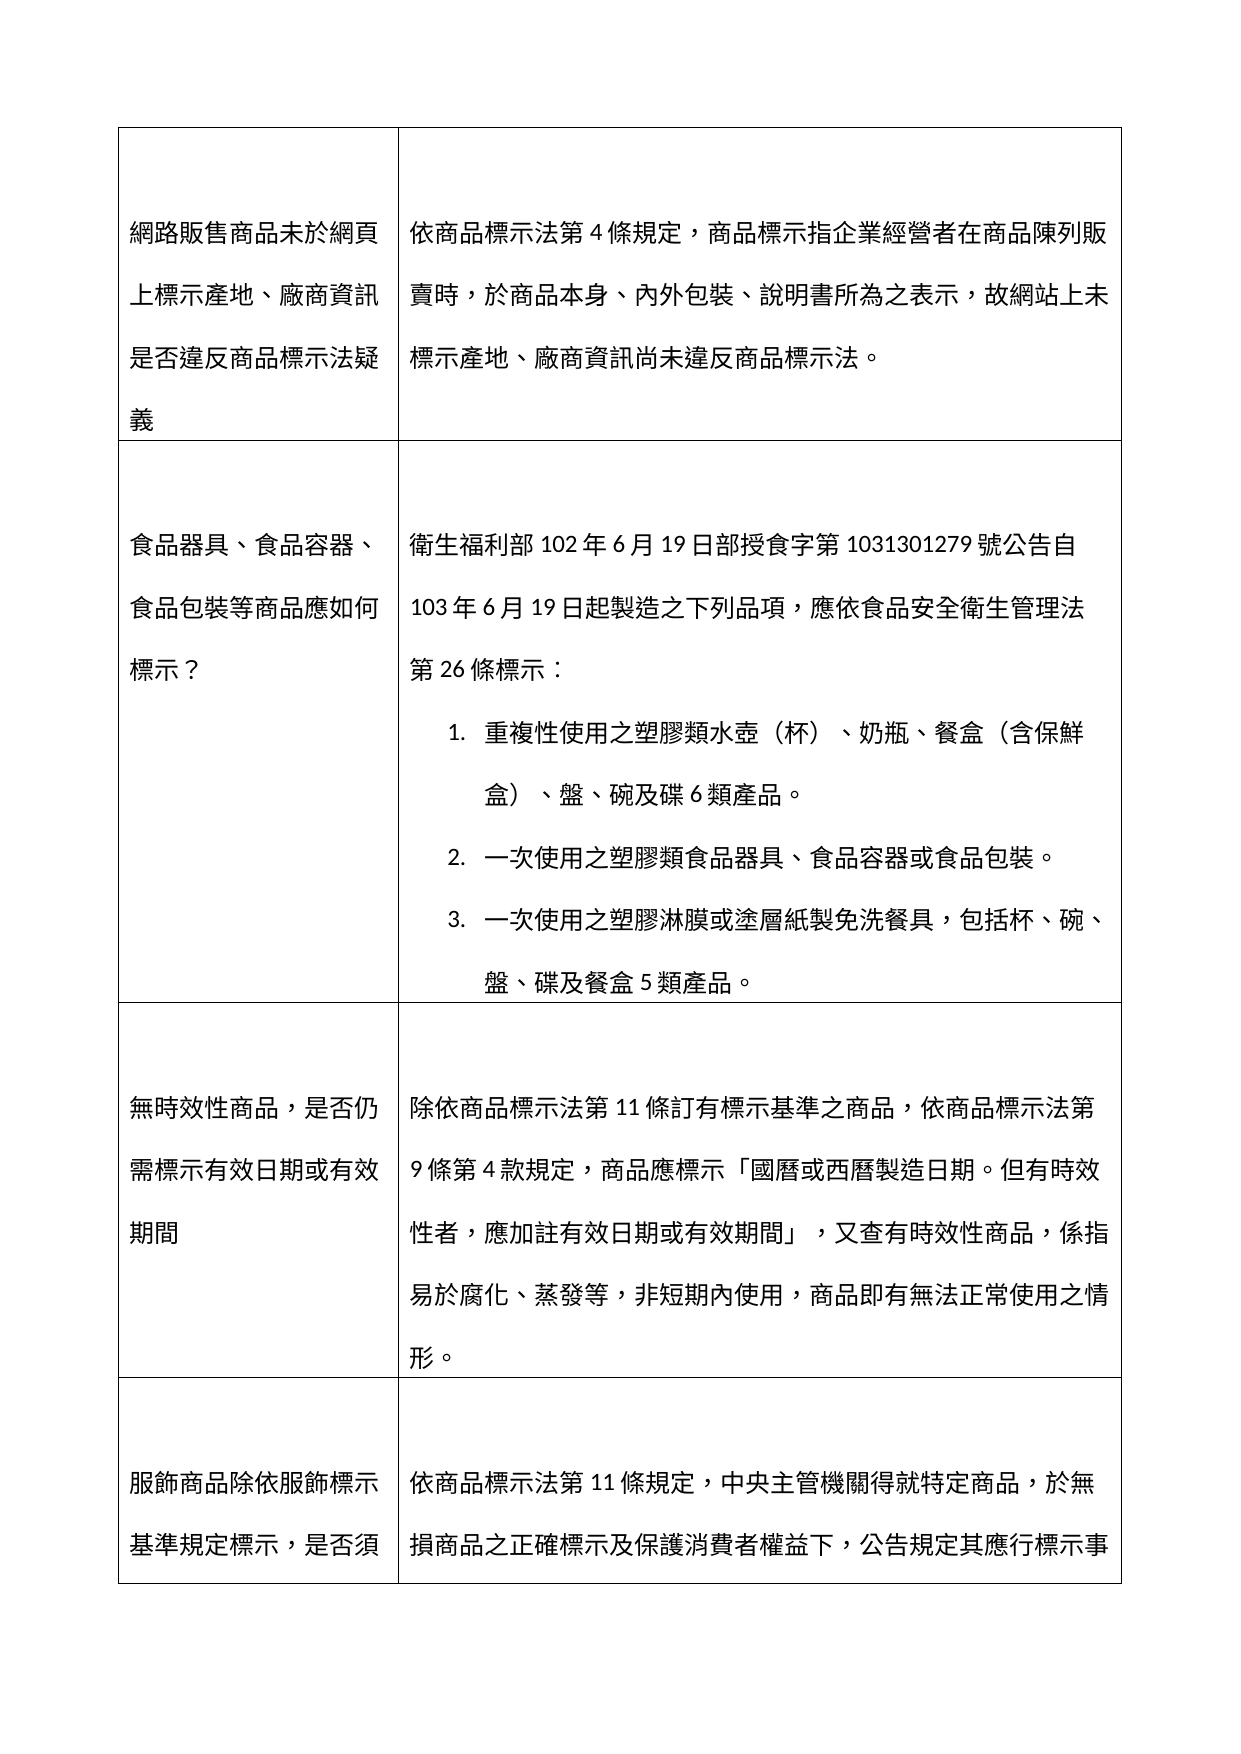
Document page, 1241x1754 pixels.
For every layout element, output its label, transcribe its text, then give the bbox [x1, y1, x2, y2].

table_cell 除依商品標示法第11條訂有標示基準之商品，依商品標示法第9條第4款規定，商品應標示「國曆或西曆製造日期。但有時效性者，應加註有效日期或有效期間」，又查有時效性商品，係指易於腐化、蒸發等，非短期內使用，商品即有無法正常使用之情形。 [399, 1003, 1121, 1377]
table_cell 依商品標示法第4條規定，商品標示指企業經營者在商品陳列販賣時，於商品本身、內外包裝、說明書所為之表示，故網站上未標示產地、廠商資訊尚未違反商品標示法。 [399, 128, 1121, 439]
table_cell 衛生福利部102年6月19日部授食字第1031301279號公告自103年6月19日起製造之下列品項，應依食品安全衛生管理法第26條標示︰ 重複性使用之塑膠類水壺（杯）、奶瓶、餐盒（含保鮮盒）、盤、碗及碟6類產品。 一次使用之塑膠類食品器具、食品容器或食品包裝。 一次使用之塑膠淋膜或塗層紙製免洗餐具，包括杯、碗、盤、碟及餐盒5類產品。 [399, 441, 1121, 1002]
table_cell 服飾商品除依服飾標示基準規定標示，是否須 [119, 1378, 398, 1583]
table_cell 依商品標示法第11條規定，中央主管機關得就特定商品，於無損商品之正確標示及保護消費者權益下，公告規定其應行標示事 [399, 1378, 1121, 1583]
table_cell 無時效性商品，是否仍需標示有效日期或有效期間 [119, 1003, 398, 1377]
table_cell 網路販售商品未於網頁上標示產地、廠商資訊是否違反商品標示法疑義 [119, 128, 398, 439]
table_cell 食品器具、食品容器、食品包裝等商品應如何標示？ [119, 441, 398, 1002]
